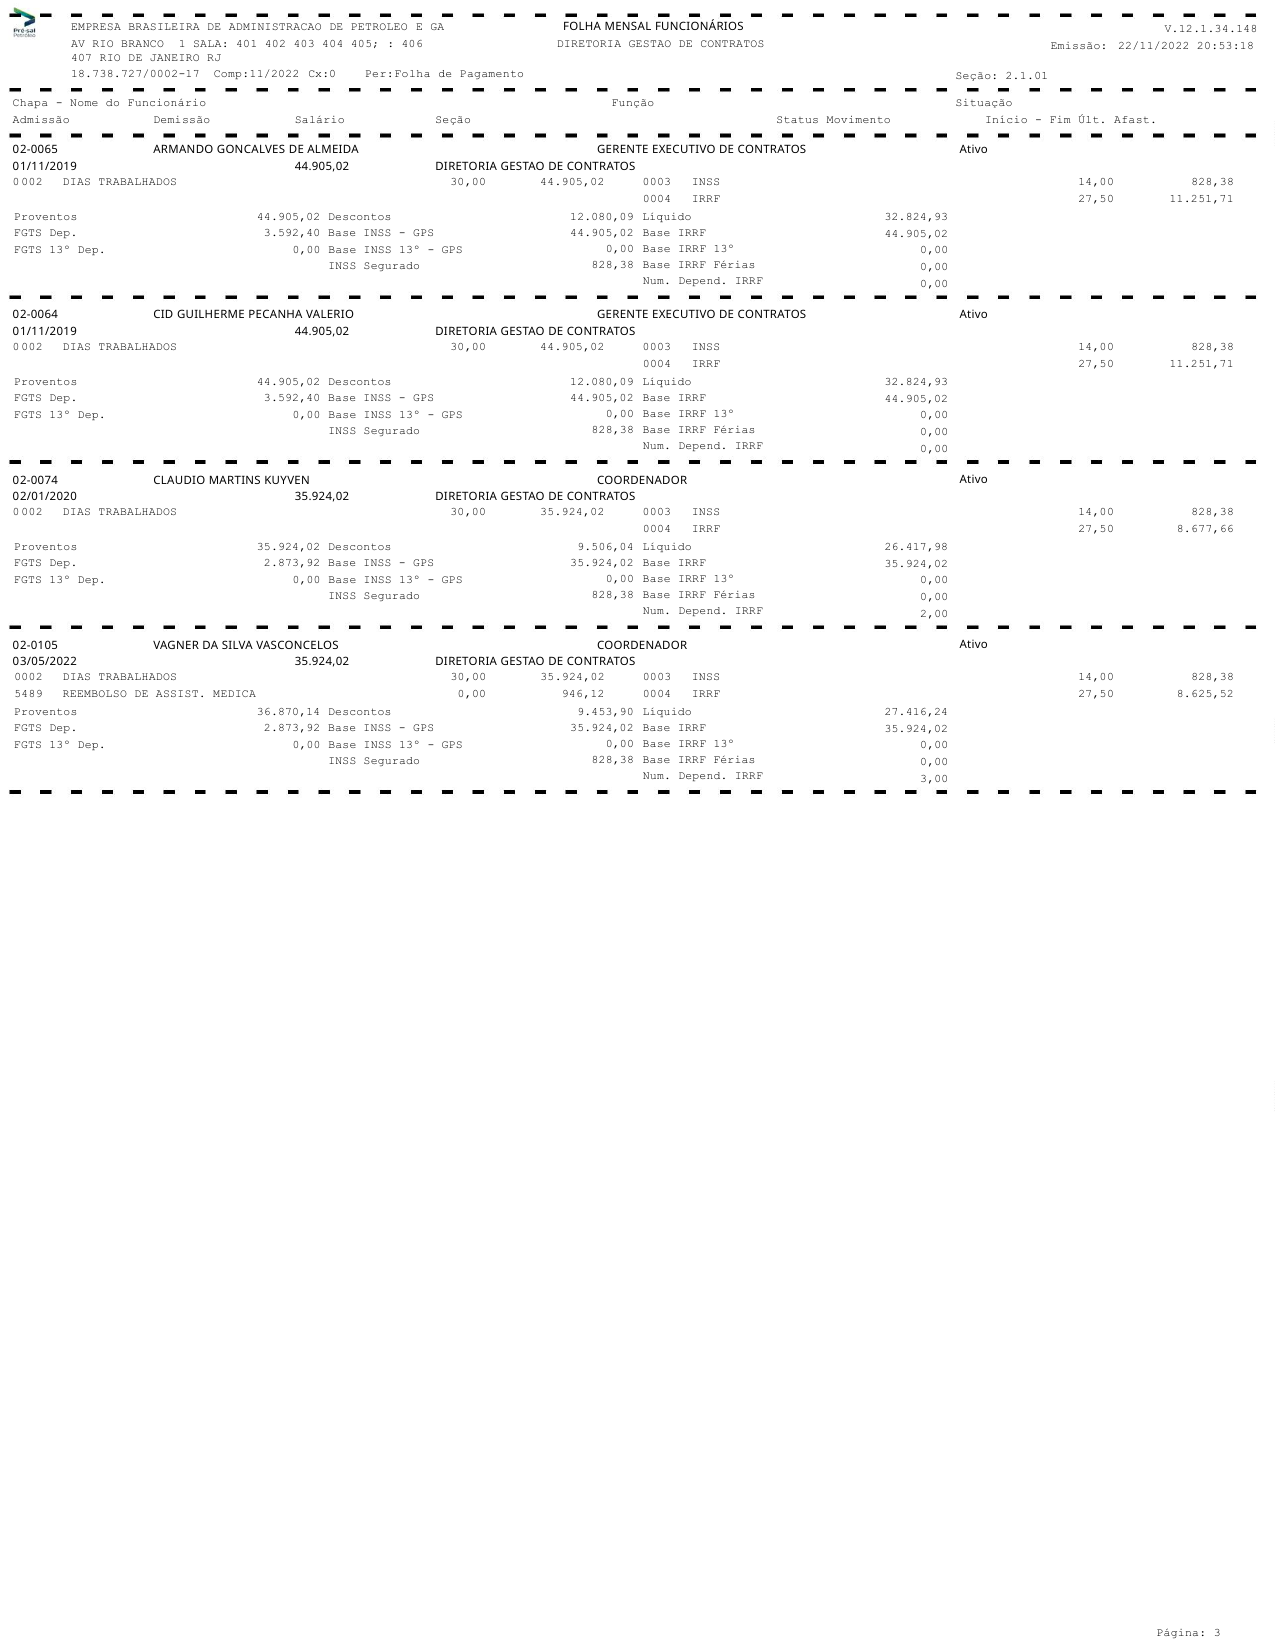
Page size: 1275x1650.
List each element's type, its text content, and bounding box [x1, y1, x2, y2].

text 27.416,24 [884, 705, 966, 718]
text Salário [294, 113, 362, 126]
text 828,38 Base IRRF Férias [591, 753, 789, 766]
text 828,38 Base IRRF Férias [591, 258, 789, 271]
text 32.824,93 [884, 210, 966, 223]
text 0 [12, 325, 20, 338]
text 44.905,02 Descontos [257, 209, 460, 223]
text 35.924,02 Base IRRF [570, 556, 789, 569]
text 0,00 [920, 573, 966, 587]
text 0004 [643, 687, 688, 700]
text INSS [692, 340, 738, 353]
text [738, 175, 837, 188]
text 2-0065 [20, 143, 80, 157]
text IRRF [692, 687, 738, 700]
text 44.905,02 [294, 325, 376, 338]
text FGTS 13º Dep. [14, 242, 123, 256]
text 0,00 Base INSS 13º - GPS [292, 407, 488, 421]
text 30,00 44.905,02 0003 [450, 340, 692, 353]
text 0 [12, 655, 20, 668]
text 0,00 Base IRRF 13º [606, 242, 789, 255]
text FGTS 13º Dep. [14, 737, 123, 751]
text INSS Segurado [328, 753, 488, 767]
text 946,12 [562, 687, 622, 700]
text 14,00 [1078, 340, 1131, 353]
text FGTS Dep. [14, 556, 95, 569]
text INSS [692, 670, 738, 683]
text 14,00 [1078, 175, 1131, 188]
text Proventos [14, 539, 95, 553]
text DIAS TRABALHADOS [62, 670, 195, 683]
text IRRF [692, 357, 738, 370]
text INSS [692, 175, 738, 188]
text 11.251,71 [1169, 357, 1251, 370]
text Proventos [14, 704, 95, 718]
text 12.080,09 Líquido [570, 374, 717, 388]
text 2.873,92 Base INSS - GPS [264, 720, 460, 734]
text ARMANDO GONCALVES DE ALMEIDA [153, 143, 384, 157]
text 002 [21, 175, 60, 188]
text 5 [14, 687, 21, 700]
text Num. Depend. IRRF [643, 439, 789, 452]
text Per:Folha de Pagamento [364, 67, 548, 81]
text 1/11/2019 [20, 160, 102, 173]
text DIRETORIA GESTAO DE CONTRATOS [435, 160, 837, 173]
text 0 [12, 473, 20, 487]
text 0,00 [920, 425, 966, 438]
text 27,50 [1078, 522, 1131, 535]
text 828,38 [1191, 340, 1251, 353]
text 35.924,02 [884, 722, 966, 735]
text Num. Depend. IRRF [643, 274, 789, 287]
text 0,00 Base INSS 13º - GPS [292, 737, 488, 751]
text 35.924,02 [294, 655, 376, 668]
text V.12.1.34.148 [1164, 22, 1275, 35]
text FGTS Dep. [14, 721, 95, 734]
text VAGNER DA SILVA VASCONCELOS [153, 638, 372, 652]
text FGTS Dep. [14, 226, 95, 239]
text 3.592,40 Base INSS - GPS [264, 390, 460, 404]
text 12.080,09 Líquido [570, 209, 837, 223]
text 828,38 Base IRRF Férias [591, 588, 789, 601]
text 0 [12, 505, 21, 518]
text 004 [667, 192, 692, 205]
text Admissão Demissão [12, 113, 236, 126]
text 8.677,66 [1177, 522, 1251, 535]
text 32.824,93 [884, 375, 966, 388]
text DIAS TRABALHADOS [62, 505, 195, 518]
text 0,00 [920, 276, 966, 290]
text INSS Segurado [328, 258, 488, 272]
text 1/11/2019 [20, 325, 102, 338]
text Ativo [959, 143, 1012, 157]
text 44.905,02 [884, 226, 966, 240]
text 004 [667, 357, 692, 370]
text 35.924,02 [540, 670, 622, 683]
text FOLHA MENSAL FUNCIONÁRIOS [563, 20, 767, 33]
text FGTS Dep. [14, 391, 95, 404]
text Proventos [14, 209, 95, 223]
text 8.738.727/0002-17 Comp:11/2022 Cx:0 [78, 67, 361, 81]
text 828,38 [1191, 505, 1251, 518]
text INSS [692, 505, 738, 518]
text 3,00 [920, 771, 966, 785]
text 35.924,02 [884, 557, 966, 570]
text 0,00 Base IRRF 13º [606, 407, 789, 420]
text 11.251,71 [1169, 192, 1251, 205]
text 828,38 [1191, 670, 1251, 683]
text 002 [21, 340, 60, 353]
text 2/01/2020 [20, 490, 102, 503]
text 002 [21, 505, 60, 518]
text GERENTE EXECUTIVO DE CONTRATOS [597, 143, 837, 157]
text 0,00 [920, 441, 966, 455]
text 07 RIO DE JANEIRO RJ [78, 50, 243, 64]
text 0,00 [920, 260, 966, 273]
text 0003 [643, 670, 688, 683]
text GERENTE EXECUTIVO DE CONTRATOS [597, 308, 837, 322]
text 004 [738, 192, 837, 205]
text 2-0105 [20, 638, 80, 652]
text EMPRESA BRASILEIRA DE ADMINISTRACAO DE PETROLEO E GA [71, 20, 469, 33]
text Ativo [959, 638, 1012, 652]
text 22/11/2022 20:53:18 [1118, 38, 1275, 52]
text 44.905,02 [294, 160, 384, 173]
text 0,00 Base IRRF 13º [606, 737, 789, 750]
text 27,50 [1078, 687, 1131, 700]
text Página: 3 [1156, 1626, 1237, 1639]
text DIRETORIA GESTAO DE CONTRATOS [557, 37, 790, 50]
text DIRETORIA GESTAO DE CONTRATOS [435, 325, 717, 338]
text 002 [21, 670, 60, 683]
text 36.870,14 Descontos [257, 704, 460, 718]
text 2-0064 [20, 308, 80, 322]
text 0 [643, 192, 667, 205]
text 3/05/2022 [20, 655, 102, 668]
text Status Movimento [776, 113, 908, 126]
text 35.924,02 Base IRRF [570, 721, 789, 734]
text 0 [12, 143, 20, 157]
text 0,00 Base INSS 13º - GPS [292, 242, 488, 256]
text Situação [955, 96, 1066, 109]
text COORDENADOR [597, 638, 693, 652]
text INSS Segurado [328, 588, 488, 602]
text 0,00 Base IRRF 13º [606, 572, 789, 585]
text 0,00 [920, 755, 966, 768]
text 489 [21, 687, 60, 700]
text 44.905,02 Descontos [257, 374, 460, 388]
text INSS Segurado [328, 423, 488, 437]
text Chapa - Nome do Funcionário [12, 96, 236, 109]
text 8.625,52 [1177, 687, 1251, 700]
text 3.592,40 Base INSS - GPS [264, 225, 460, 239]
text 44.905,02 [884, 391, 966, 405]
text Num. Depend. IRRF [643, 604, 789, 617]
text 44.905,02 Base IRRF [570, 391, 789, 404]
text 14,00 [1078, 505, 1131, 518]
text 0,00 [920, 243, 966, 256]
text 0 [12, 638, 20, 652]
picture [0, 0, 1275, 1650]
text 35.924,02 [294, 490, 376, 503]
text DIRETORIA GESTAO DE CONTRATOS [435, 490, 717, 503]
text 2-0074 [20, 473, 80, 487]
text Seção: 2.1.01 [955, 68, 1066, 82]
text 0,00 [920, 590, 966, 603]
text Emissão: [1050, 38, 1118, 52]
text Função [611, 96, 672, 109]
text 0 [643, 357, 667, 370]
text 828,38 Base IRRF Férias [591, 423, 789, 436]
text 30,00 35.924,02 0003 [450, 505, 692, 518]
text 004 [667, 522, 692, 535]
text Início - Fim Últ. Afast. [985, 113, 1182, 126]
text DIRETORIA GESTAO DE CONTRATOS [435, 655, 668, 668]
text 4 [71, 50, 78, 64]
text REEMBOLSO DE ASSIST. MEDICA [62, 687, 282, 700]
text 30,00 [450, 670, 503, 683]
text 0 [12, 308, 20, 322]
text IRRF [692, 522, 738, 535]
text 0 [12, 175, 21, 188]
text 9.506,04 Líquido [577, 539, 717, 553]
text CLAUDIO MARTINS KUYVEN [153, 473, 335, 487]
text Seção [435, 112, 548, 126]
text COORDENADOR [597, 473, 693, 487]
text 0,00 [920, 738, 966, 752]
text 0 [643, 522, 667, 535]
text IRRF [692, 192, 738, 205]
text AV RIO BRANCO 1 SALA: 401 402 403 404 405; : 406 [71, 37, 469, 50]
text Ativo [959, 308, 1012, 322]
text Ativo [959, 473, 1012, 487]
text 9.453,90 Líquido [577, 704, 710, 718]
text 1 [71, 67, 78, 81]
text 26.417,98 [884, 540, 966, 553]
text Num. Depend. IRRF [643, 769, 789, 782]
text 0 [12, 340, 21, 353]
text 44.905,02 Base IRRF [570, 226, 789, 239]
text DIAS TRABALHADOS [62, 340, 195, 353]
text 30,00 44.905,02 0003 [450, 175, 692, 188]
text 2.873,92 Base INSS - GPS [264, 555, 460, 569]
text 0 [12, 490, 20, 503]
text FGTS 13º Dep. [14, 407, 123, 421]
text CID GUILHERME PECANHA VALERIO [153, 308, 387, 322]
text 35.924,02 Descontos [257, 539, 460, 553]
text DIAS TRABALHADOS [62, 175, 195, 188]
text 0 [14, 670, 21, 683]
text 2,00 [920, 606, 966, 620]
text 27,50 [1078, 357, 1131, 370]
text 0,00 [920, 408, 966, 421]
text 27,50 [1078, 192, 1131, 205]
text 0 [12, 160, 20, 173]
text Proventos [14, 374, 95, 388]
text FGTS 13º Dep. [14, 572, 123, 586]
text 0,00 [457, 687, 503, 700]
text 0,00 Base INSS 13º - GPS [292, 572, 488, 586]
text 828,38 [1191, 175, 1251, 188]
text 14,00 [1078, 670, 1131, 683]
